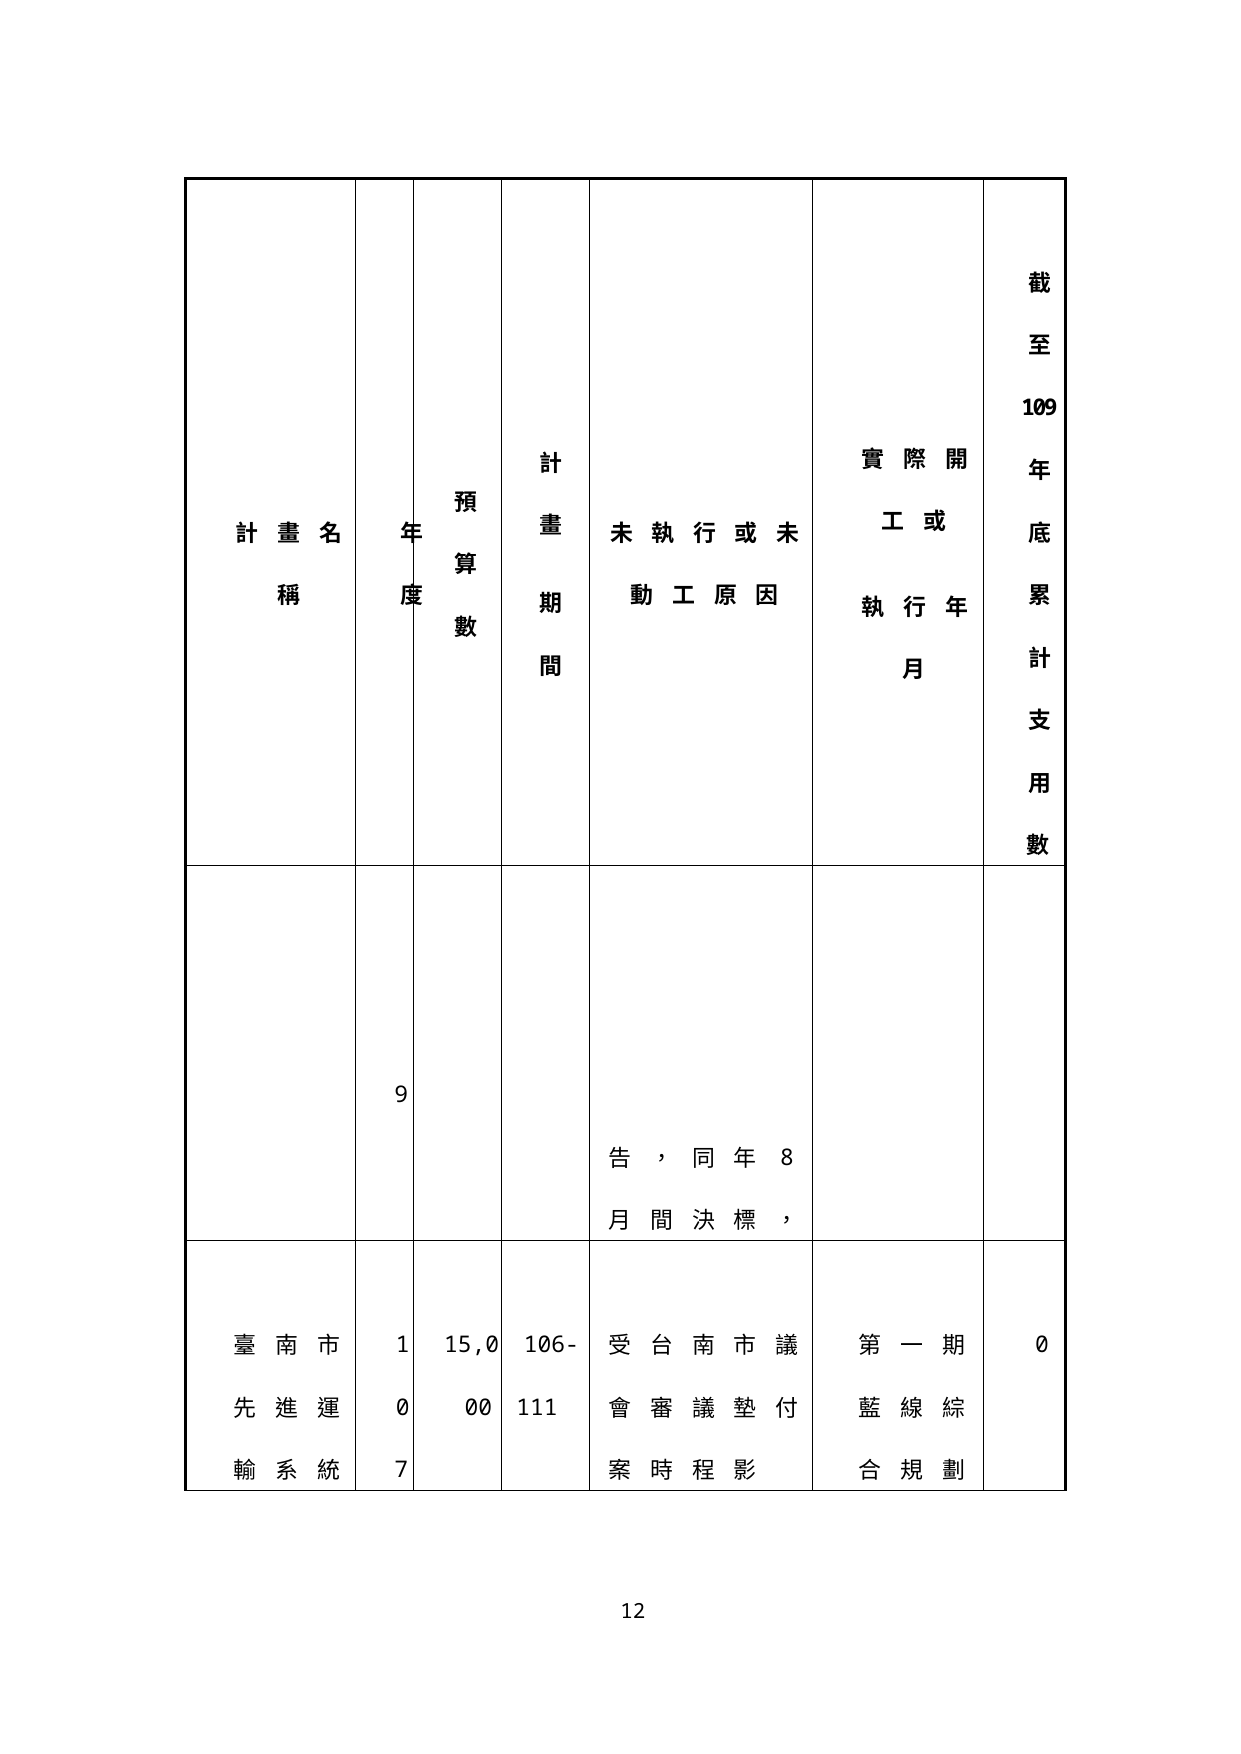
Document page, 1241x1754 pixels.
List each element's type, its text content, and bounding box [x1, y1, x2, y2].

table_cell [502, 866, 589, 1240]
table_cell 受台南市議會審議墊付案時程影 [590, 1241, 812, 1490]
table_header 預算數 [414, 180, 501, 865]
table_header 計畫名稱 [187, 180, 355, 865]
table_header 未執行或未動工原因 [590, 180, 812, 865]
table_cell 第一期藍線綜合規劃 [813, 1241, 983, 1490]
table_header 截至109年底累計支用數 [984, 180, 1064, 865]
table_header 年度 [356, 180, 413, 865]
table_cell [414, 866, 501, 1240]
table_cell 9 [356, 866, 413, 1240]
table_cell 臺南市先進運輸系統 [187, 1241, 355, 1490]
table_cell [187, 866, 355, 1240]
table_cell [813, 866, 983, 1240]
table_cell 106-111 [502, 1241, 589, 1490]
table_cell [984, 866, 1064, 1240]
table_header 實際開工或 執行年月 [813, 180, 983, 865]
table_cell 0 [984, 1241, 1064, 1490]
table_cell 行政院於109年2月間核定可行性研究，桃園市府已依據行政院函修改完成招標文件，並於同年6月間將綜合規劃採購案上網公告，同年8月間決標，刻正辦理綜合規劃階段相關作業。 [590, 866, 812, 1240]
table_header 計畫 期間 [502, 180, 589, 865]
table_cell 107 [356, 1241, 413, 1490]
table_cell 15,000 [414, 1241, 501, 1490]
